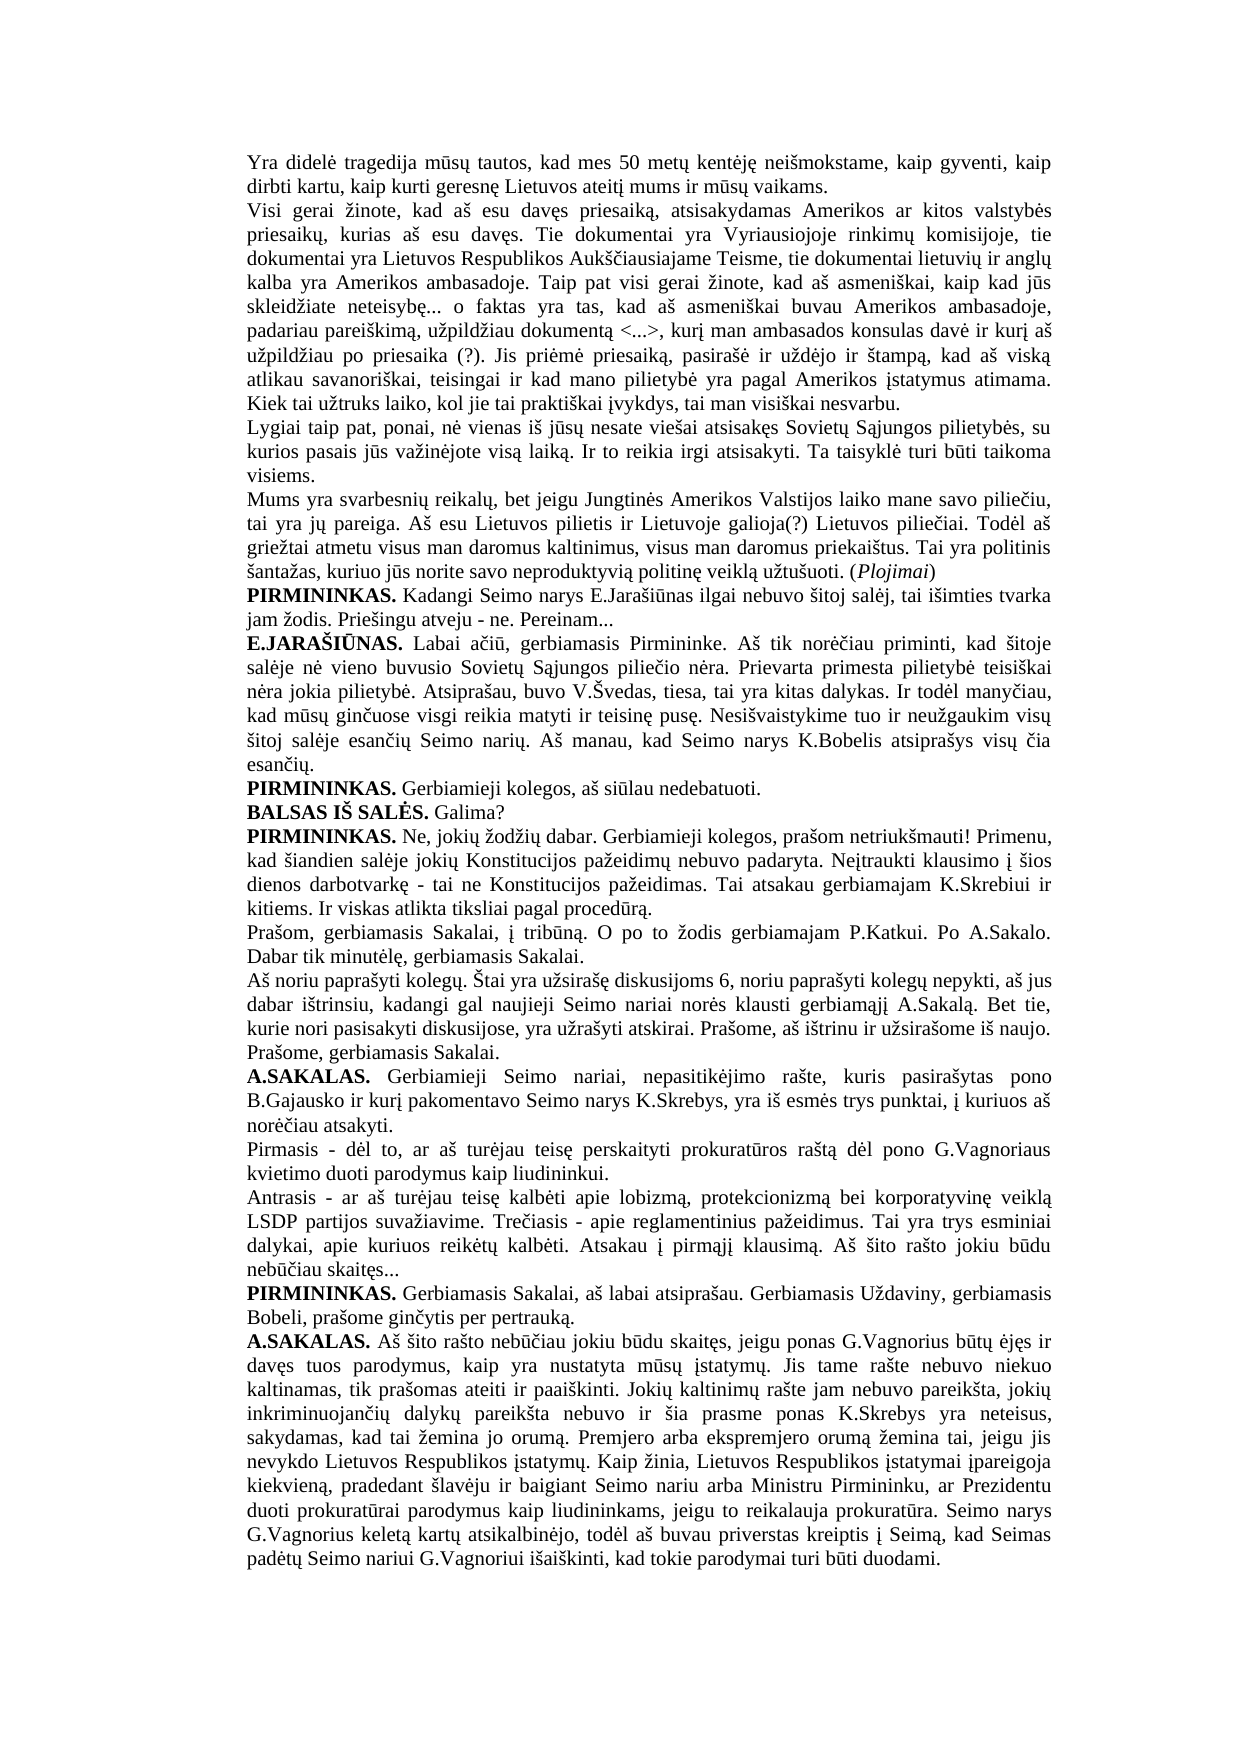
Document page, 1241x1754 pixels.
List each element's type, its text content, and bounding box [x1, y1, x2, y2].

text Yra didelė tragedija mūsų tautos, kad mes 50 metų kentėję neišmokstame, kaip gyventi, kaip dirbti kartu, kaip kurti geresnę Lietuvos ateitį mums ir mūsų vaikams. [247, 150, 1053, 198]
text E.JARAŠIŪNAS. Labai ačiū, gerbiamasis Pirmininke. Aš tik norėčiau priminti, kad šitoje salėje nė vieno buvusio Sovietų Sąjungos piliečio nėra. Prievarta primesta pilietybė teisiškai nėra jokia pilietybė. Atsiprašau, buvo V.Švedas, tiesa, tai yra kitas dalykas. Ir todėl manyčiau, kad mūsų ginčuose visgi reikia matyti ir teisinę pusę. Nesišvaistykime tuo ir neužgaukim visų šitoj salėje esančių Seimo narių. Aš manau, kad Seimo narys K.Bobelis atsiprašys visų čia esančių. [247, 631, 1053, 776]
text BALSAS IŠ SALĖS. Galima? [247, 800, 1053, 824]
text Aš noriu paprašyti kolegų. Štai yra užsirašę diskusijoms 6, noriu paprašyti kolegų nepykti, aš jus dabar ištrinsiu, kadangi gal naujieji Seimo nariai norės klausti gerbiamąjį A.Sakalą. Bet tie, kurie nori pasisakyti diskusijose, yra užrašyti atskirai. Prašome, aš ištrinu ir užsirašome iš naujo. Prašome, gerbiamasis Sakalai. [247, 968, 1053, 1064]
text Antrasis - ar aš turėjau teisę kalbėti apie lobizmą, protekcionizmą bei korporatyvinę veiklą LSDP partijos suvažiavime. Trečiasis - apie reglamentinius pažeidimus. Tai yra trys esminiai dalykai, apie kuriuos reikėtų kalbėti. Atsakau į pirmąjį klausimą. Aš šito rašto jokiu būdu nebūčiau skaitęs... [247, 1185, 1053, 1281]
text PIRMININKAS. Gerbiamieji kolegos, aš siūlau nedebatuoti. [247, 776, 1053, 800]
text A.SAKALAS. Aš šito rašto nebūčiau jokiu būdu skaitęs, jeigu ponas G.Vagnorius būtų ėjęs ir davęs tuos parodymus, kaip yra nustatyta mūsų įstatymų. Jis tame rašte nebuvo niekuo kaltinamas, tik prašomas ateiti ir paaiškinti. Jokių kaltinimų rašte jam nebuvo pareikšta, jokių inkriminuojančių dalykų pareikšta nebuvo ir šia prasme ponas K.Skrebys yra neteisus, sakydamas, kad tai žemina jo orumą. Premjero arba ekspremjero orumą žemina tai, jeigu jis nevykdo Lietuvos Respublikos įstatymų. Kaip žinia, Lietuvos Respublikos įstatymai įpareigoja kiekvieną, pradedant šlavėju ir baigiant Seimo nariu arba Ministru Pirmininku, ar Prezidentu duoti prokuratūrai parodymus kaip liudininkams, jeigu to reikalauja prokuratūra. Seimo narys G.Vagnorius keletą kartų atsikalbinėjo, todėl aš buvau priverstas kreiptis į Seimą, kad Seimas padėtų Seimo nariui G.Vagnoriui išaiškinti, kad tokie parodymai turi būti duodami. [247, 1329, 1053, 1570]
text PIRMININKAS. Kadangi Seimo narys E.Jarašiūnas ilgai nebuvo šitoj salėj, tai išimties tvarka jam žodis. Priešingu atveju - ne. Pereinam... [247, 583, 1053, 631]
text PIRMININKAS. Gerbiamasis Sakalai, aš labai atsiprašau. Gerbiamasis Uždaviny, gerbiamasis Bobeli, prašome ginčytis per pertrauką. [247, 1281, 1053, 1329]
text Mums yra svarbesnių reikalų, bet jeigu Jungtinės Amerikos Valstijos laiko mane savo piliečiu, tai yra jų pareiga. Aš esu Lietuvos pilietis ir Lietuvoje galioja(?) Lietuvos piliečiai. Todėl aš griežtai atmetu visus man daromus kaltinimus, visus man daromus priekaištus. Tai yra politinis šantažas, kuriuo jūs norite savo neproduktyvią politinę veiklą užtušuoti. (Plojimai) [247, 487, 1053, 583]
text Prašom, gerbiamasis Sakalai, į tribūną. O po to žodis gerbiamajam P.Katkui. Po A.Sakalo. Dabar tik minutėlę, gerbiamasis Sakalai. [247, 920, 1053, 968]
text Pirmasis - dėl to, ar aš turėjau teisę perskaityti prokuratūros raštą dėl pono G.Vagnoriaus kvietimo duoti parodymus kaip liudininkui. [247, 1137, 1053, 1185]
text PIRMININKAS. Ne, jokių žodžių dabar. Gerbiamieji kolegos, prašom netriukšmauti! Primenu, kad šiandien salėje jokių Konstitucijos pažeidimų nebuvo padaryta. Neįtraukti klausimo į šios dienos darbotvarkę - tai ne Konstitucijos pažeidimas. Tai atsakau gerbiamajam K.Skrebiui ir kitiems. Ir viskas atlikta tiksliai pagal procedūrą. [247, 824, 1053, 920]
text Lygiai taip pat, ponai, nė vienas iš jūsų nesate viešai atsisakęs Sovietų Sąjungos pilietybės, su kurios pasais jūs važinėjote visą laiką. Ir to reikia irgi atsisakyti. Ta taisyklė turi būti taikoma visiems. [247, 415, 1053, 487]
text Visi gerai žinote, kad aš esu davęs priesaiką, atsisakydamas Amerikos ar kitos valstybės priesaikų, kurias aš esu davęs. Tie dokumentai yra Vyriausiojoje rinkimų komisijoje, tie dokumentai yra Lietuvos Respublikos Aukščiausiajame Teisme, tie dokumentai lietuvių ir anglų kalba yra Amerikos ambasadoje. Taip pat visi gerai žinote, kad aš asmeniškai, kaip kad jūs skleidžiate neteisybę... o faktas yra tas, kad aš asmeniškai buvau Amerikos ambasadoje, padariau pareiškimą, užpildžiau dokumentą <...>, kurį man ambasados konsulas davė ir kurį aš užpildžiau po priesaika (?). Jis priėmė priesaiką, pasirašė ir uždėjo ir štampą, kad aš viską atlikau savanoriškai, teisingai ir kad mano pilietybė yra pagal Amerikos įstatymus atimama. Kiek tai užtruks laiko, kol jie tai praktiškai įvykdys, tai man visiškai nesvarbu. [247, 198, 1053, 415]
text A.SAKALAS. Gerbiamieji Seimo nariai, nepasitikėjimo rašte, kuris pasirašytas pono B.Gajausko ir kurį pakomentavo Seimo narys K.Skrebys, yra iš esmės trys punktai, į kuriuos aš norėčiau atsakyti. [247, 1064, 1053, 1137]
